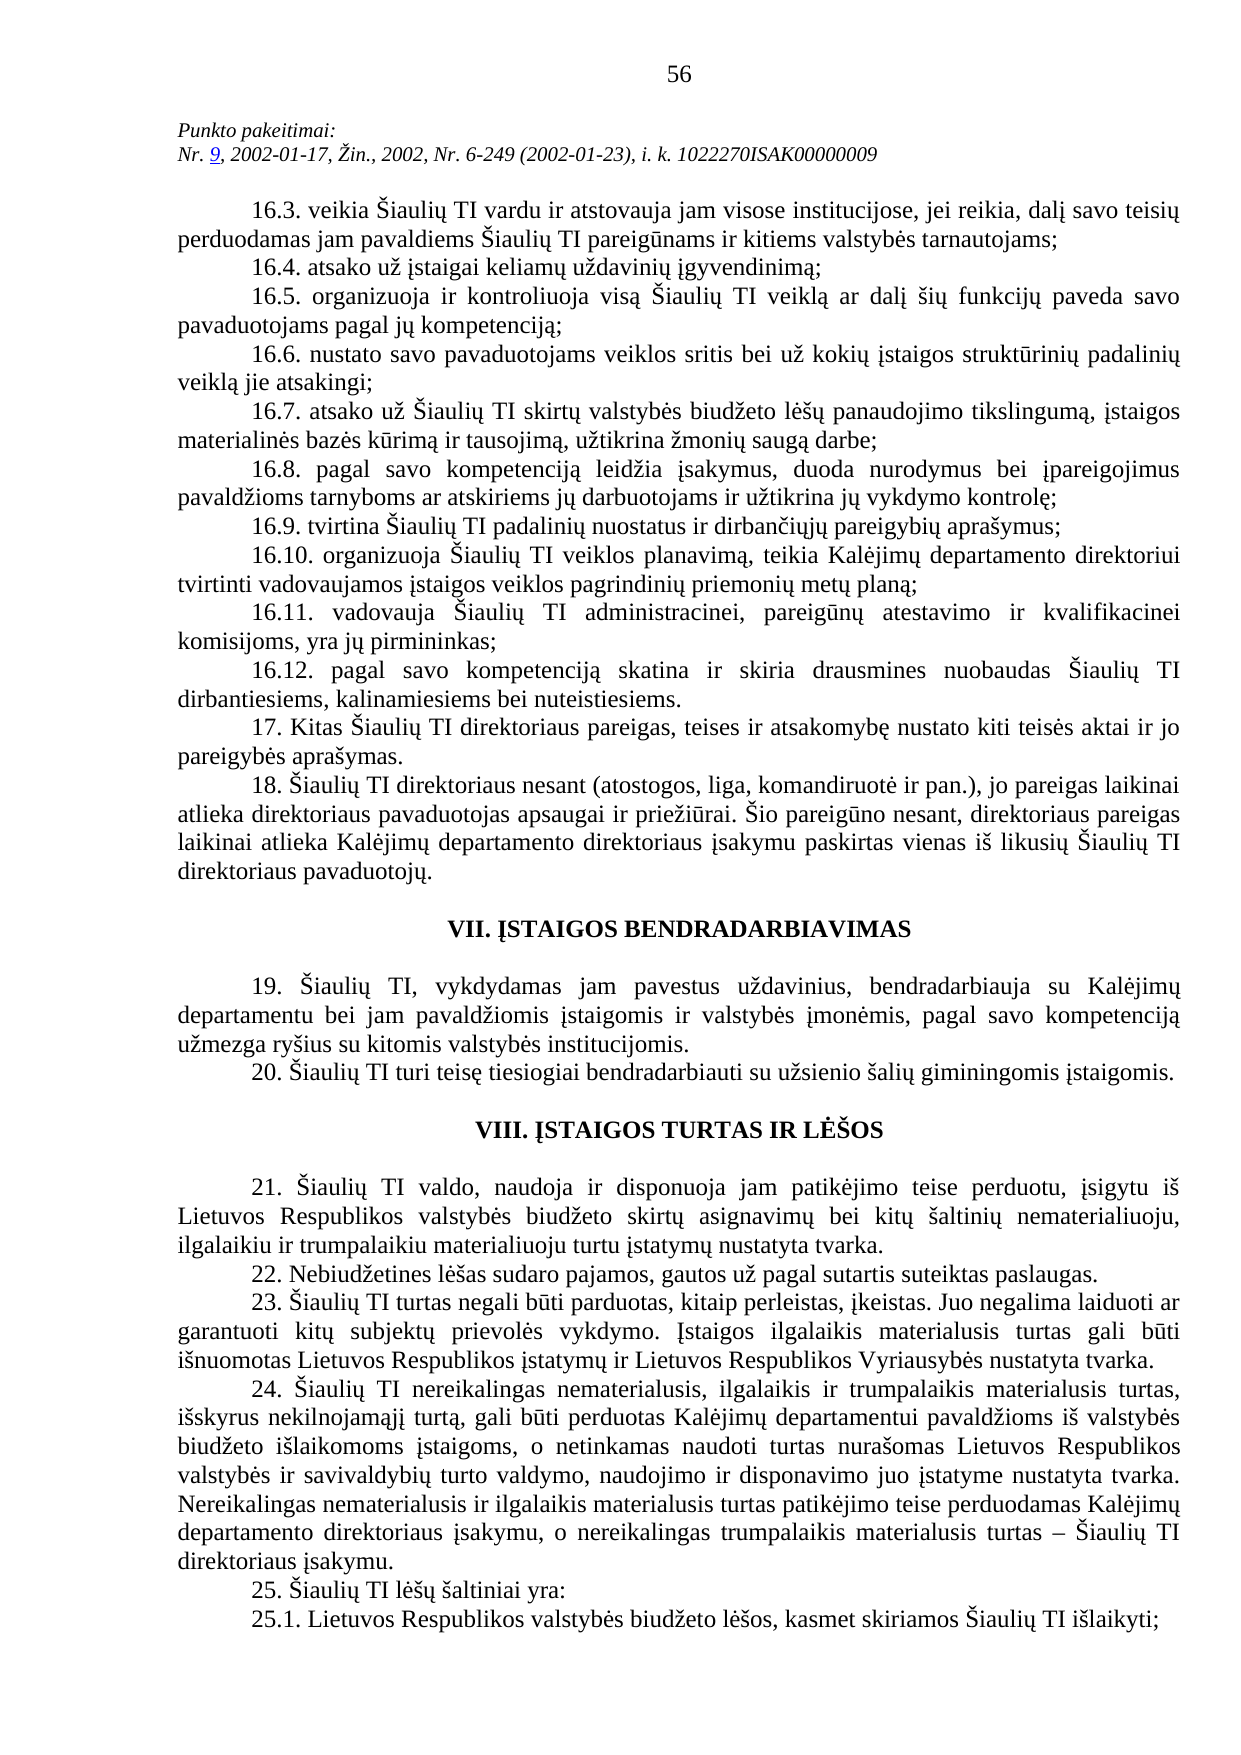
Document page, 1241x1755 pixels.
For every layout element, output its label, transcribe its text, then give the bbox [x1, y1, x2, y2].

text 16.7. atsako už Šiaulių TI skirtų valstybės biudžeto lėšų panaudojimo tikslingumą, įstaigos materialinės bazės kūrimą ir tausojimą, užtikrina žmonių saugą darbe; [177, 396, 1181, 454]
text Nr. 9, 2002-01-17, Žin., 2002, Nr. 6-249 (2002-01-23), i. k. 1022270ISAK00000009 [177, 142, 1181, 166]
text 22. Nebiudžetines lėšas sudaro pajamos, gautos už pagal sutartis suteiktas paslaugas. [177, 1259, 1181, 1287]
text 16.4. atsako už įstaigai keliamų uždavinių įgyvendinimą; [177, 252, 1181, 281]
text 16.3. veikia Šiaulių TI vardu ir atstovauja jam visose institucijose, jei reikia, dalį savo teisių perduodamas jam pavaldiems Šiaulių TI pareigūnams ir kitiems valstybės tarnautojams; [177, 195, 1181, 252]
text 24. Šiaulių TI nereikalingas nematerialusis, ilgalaikis ir trumpalaikis materialusis turtas, išskyrus nekilnojamąjį turtą, gali būti perduotas Kalėjimų departamentui pavaldžioms iš valstybės biudžeto išlaikomoms įstaigoms, o netinkamas naudoti turtas nurašomas Lietuvos Respublikos valstybės ir savivaldybių turto valdymo, naudojimo ir disponavimo juo įstatyme nustatyta tvarka. Nereikalingas nematerialusis ir ilgalaikis materialusis turtas patikėjimo teise perduodamas Kalėjimų departamento direktoriaus įsakymu, o nereikalingas trumpalaikis materialusis turtas – Šiaulių TI direktoriaus įsakymu. [177, 1374, 1181, 1575]
text 21. Šiaulių TI valdo, naudoja ir disponuoja jam patikėjimo teise perduotu, įsigytu iš Lietuvos Respublikos valstybės biudžeto skirtų asignavimų bei kitų šaltinių nematerialiuoju, ilgalaikiu ir trumpalaikiu materialiuoju turtu įstatymų nustatyta tvarka. [177, 1172, 1181, 1259]
text 16.6. nustato savo pavaduotojams veiklos sritis bei už kokių įstaigos struktūrinių padalinių veiklą jie atsakingi; [177, 339, 1181, 396]
text 25. Šiaulių TI lėšų šaltiniai yra: [177, 1575, 1181, 1604]
text 16.9. tvirtina Šiaulių TI padalinių nuostatus ir dirbančiųjų pareigybių aprašymus; [177, 511, 1181, 540]
text VIII. ĮSTAIGOS TURTAS IR LĖŠOS [177, 1115, 1181, 1144]
text 16.5. organizuoja ir kontroliuoja visą Šiaulių TI veiklą ar dalį šių funkcijų paveda savo pavaduotojams pagal jų kompetenciją; [177, 281, 1181, 339]
text 16.8. pagal savo kompetenciją leidžia įsakymus, duoda nurodymus bei įpareigojimus pavaldžioms tarnyboms ar atskiriems jų darbuotojams ir užtikrina jų vykdymo kontrolę; [177, 454, 1181, 511]
text 16.12. pagal savo kompetenciją skatina ir skiria drausmines nuobaudas Šiaulių TI dirbantiesiems, kalinamiesiems bei nuteistiesiems. [177, 655, 1181, 712]
text 16.11. vadovauja Šiaulių TI administracinei, pareigūnų atestavimo ir kvalifikacinei komisijoms, yra jų pirmininkas; [177, 597, 1181, 655]
text 20. Šiaulių TI turi teisę tiesiogiai bendradarbiauti su užsienio šalių giminingomis įstaigomis. [177, 1057, 1181, 1086]
text 23. Šiaulių TI turtas negali būti parduotas, kitaip perleistas, įkeistas. Juo negalima laiduoti ar garantuoti kitų subjektų prievolės vykdymo. Įstaigos ilgalaikis materialusis turtas gali būti išnuomotas Lietuvos Respublikos įstatymų ir Lietuvos Respublikos Vyriausybės nustatyta tvarka. [177, 1287, 1181, 1374]
text 17. Kitas Šiaulių TI direktoriaus pareigas, teises ir atsakomybę nustato kiti teisės aktai ir jo pareigybės aprašymas. [177, 712, 1181, 770]
text 16.10. organizuoja Šiaulių TI veiklos planavimą, teikia Kalėjimų departamento direktoriui tvirtinti vadovaujamos įstaigos veiklos pagrindinių priemonių metų planą; [177, 540, 1181, 597]
text 19. Šiaulių TI, vykdydamas jam pavestus uždavinius, bendradarbiauja su Kalėjimų departamentu bei jam pavaldžiomis įstaigomis ir valstybės įmonėmis, pagal savo kompetenciją užmezga ryšius su kitomis valstybės institucijomis. [177, 971, 1181, 1057]
text VII. ĮSTAIGOS BENDRADARBIAVIMAS [177, 914, 1181, 942]
text Punkto pakeitimai: [177, 118, 1181, 142]
text 18. Šiaulių TI direktoriaus nesant (atostogos, liga, komandiruotė ir pan.), jo pareigas laikinai atlieka direktoriaus pavaduotojas apsaugai ir priežiūrai. Šio pareigūno nesant, direktoriaus pareigas laikinai atlieka Kalėjimų departamento direktoriaus įsakymu paskirtas vienas iš likusių Šiaulių TI direktoriaus pavaduotojų. [177, 770, 1181, 885]
text 25.1. Lietuvos Respublikos valstybės biudžeto lėšos, kasmet skiriamos Šiaulių TI išlaikyti; [177, 1604, 1181, 1632]
